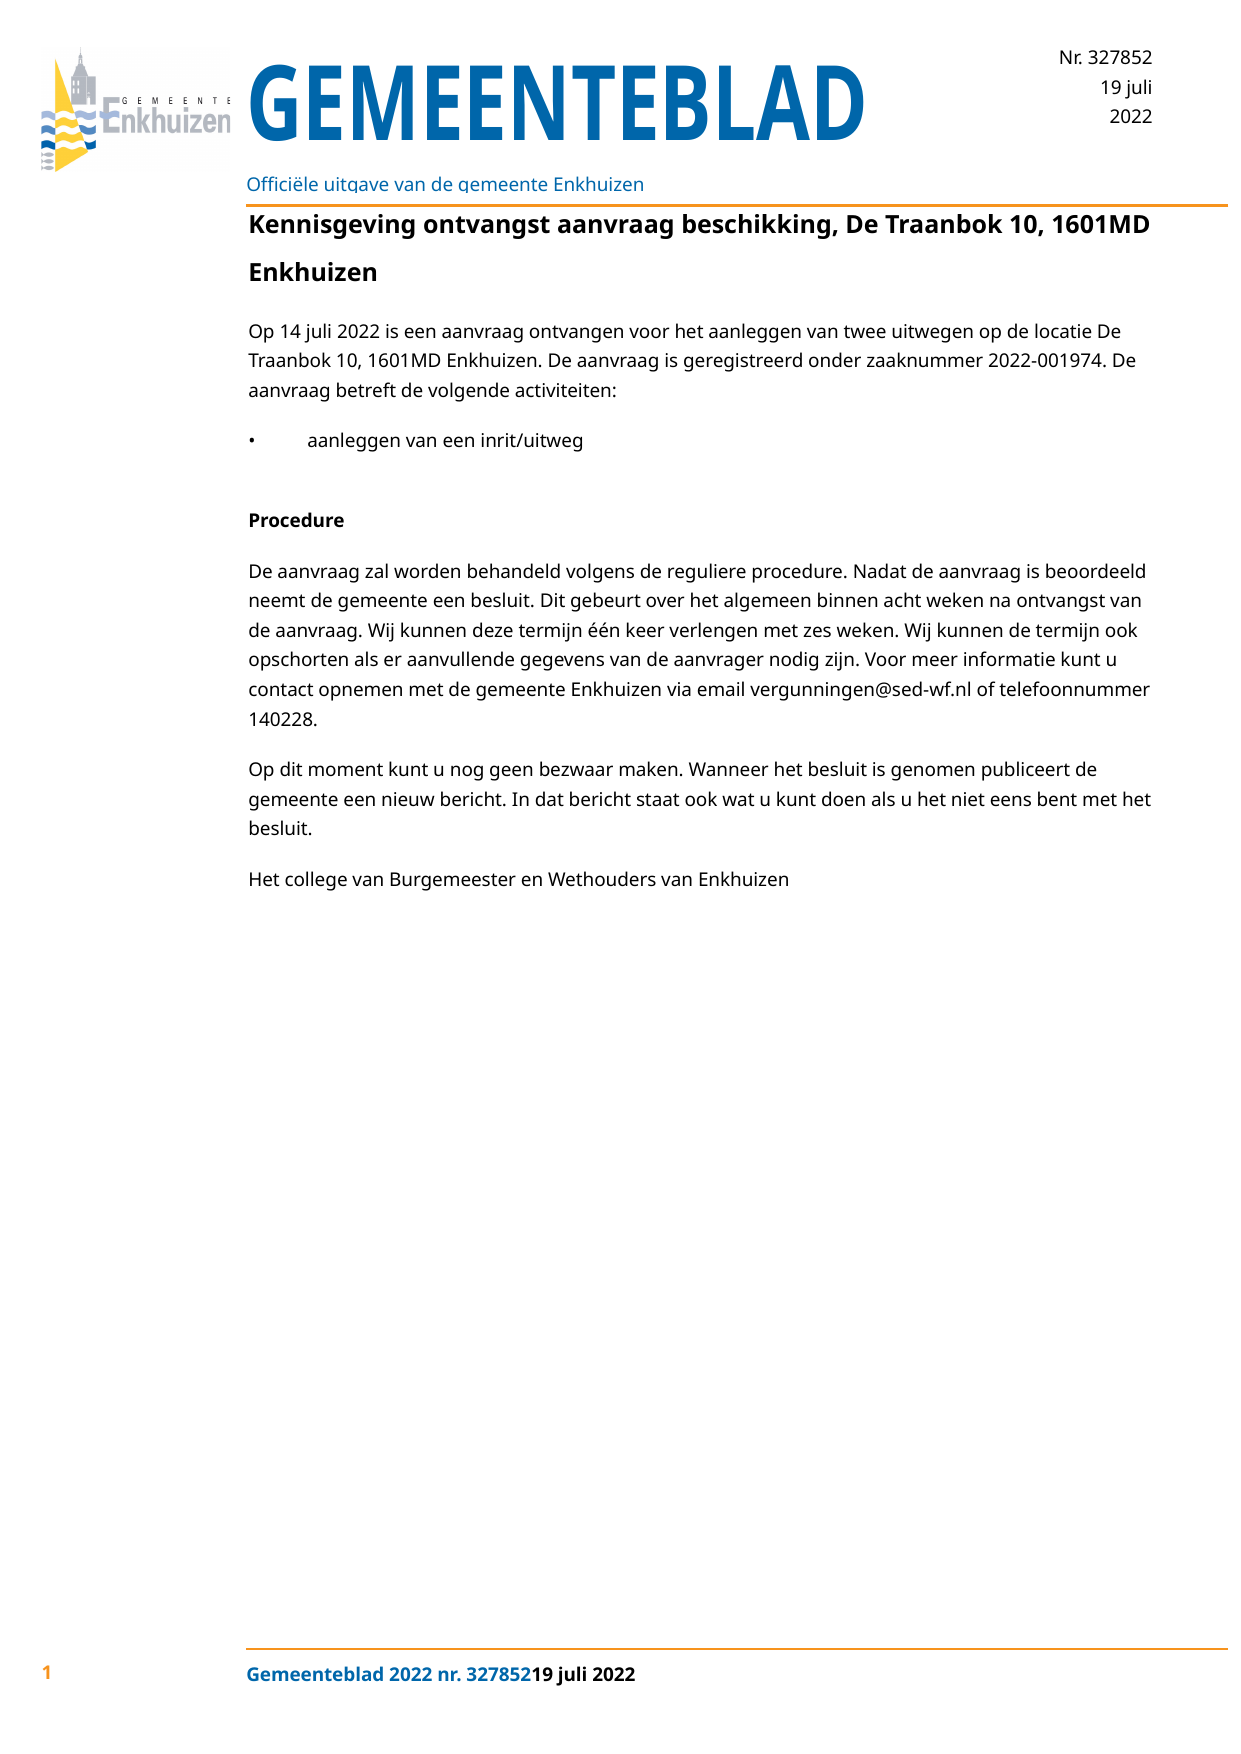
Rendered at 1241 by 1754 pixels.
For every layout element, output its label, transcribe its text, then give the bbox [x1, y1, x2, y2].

text Procedure [248, 507, 1152, 533]
text Het college van Burgemeester en Wethouders van Enkhuizen [248, 866, 1152, 892]
text Op 14 juli 2022 is een aanvraag ontvangen voor het aanleggen van twee uitwegen op de locatie De Traanbok 10, 1601MD Enkhuizen. De aanvraag is geregistreerd onder zaaknummer 2022-001974. De aanvraag betreft de volgende activiteiten: [248, 318, 1152, 403]
text Kennisgeving ontvangst aanvraag beschikking, De Traanbok 10, 1601MD Enkhuizen [248, 207, 1152, 288]
text De aanvraag zal worden behandeld volgens de reguliere procedure. Nadat de aanvraag is beoordeeld neemt de gemeente een besluit. Dit gebeurt over het algemeen binnen acht weken na ontvangst van de aanvraag. Wij kunnen deze termijn één keer verlengen met zes weken. Wij kunnen de termijn ook opschorten als er aanvullende gegevens van de aanvrager nodig zijn. Voor meer informatie kunt u contact opnemen met de gemeente Enkhuizen via email vergunningen@sed-wf.nl of telefoonnummer 140228. [248, 558, 1152, 732]
text Op dit moment kunt u nog geen bezwaar maken. Wanneer het besluit is genomen publiceert de gemeente een nieuw bericht. In dat bericht staat ook wat u kunt doen als u het niet eens bent met het besluit. [248, 756, 1152, 841]
list aanleggen van een inrit/uitweg [248, 427, 1152, 453]
picture [41, 47, 231, 172]
